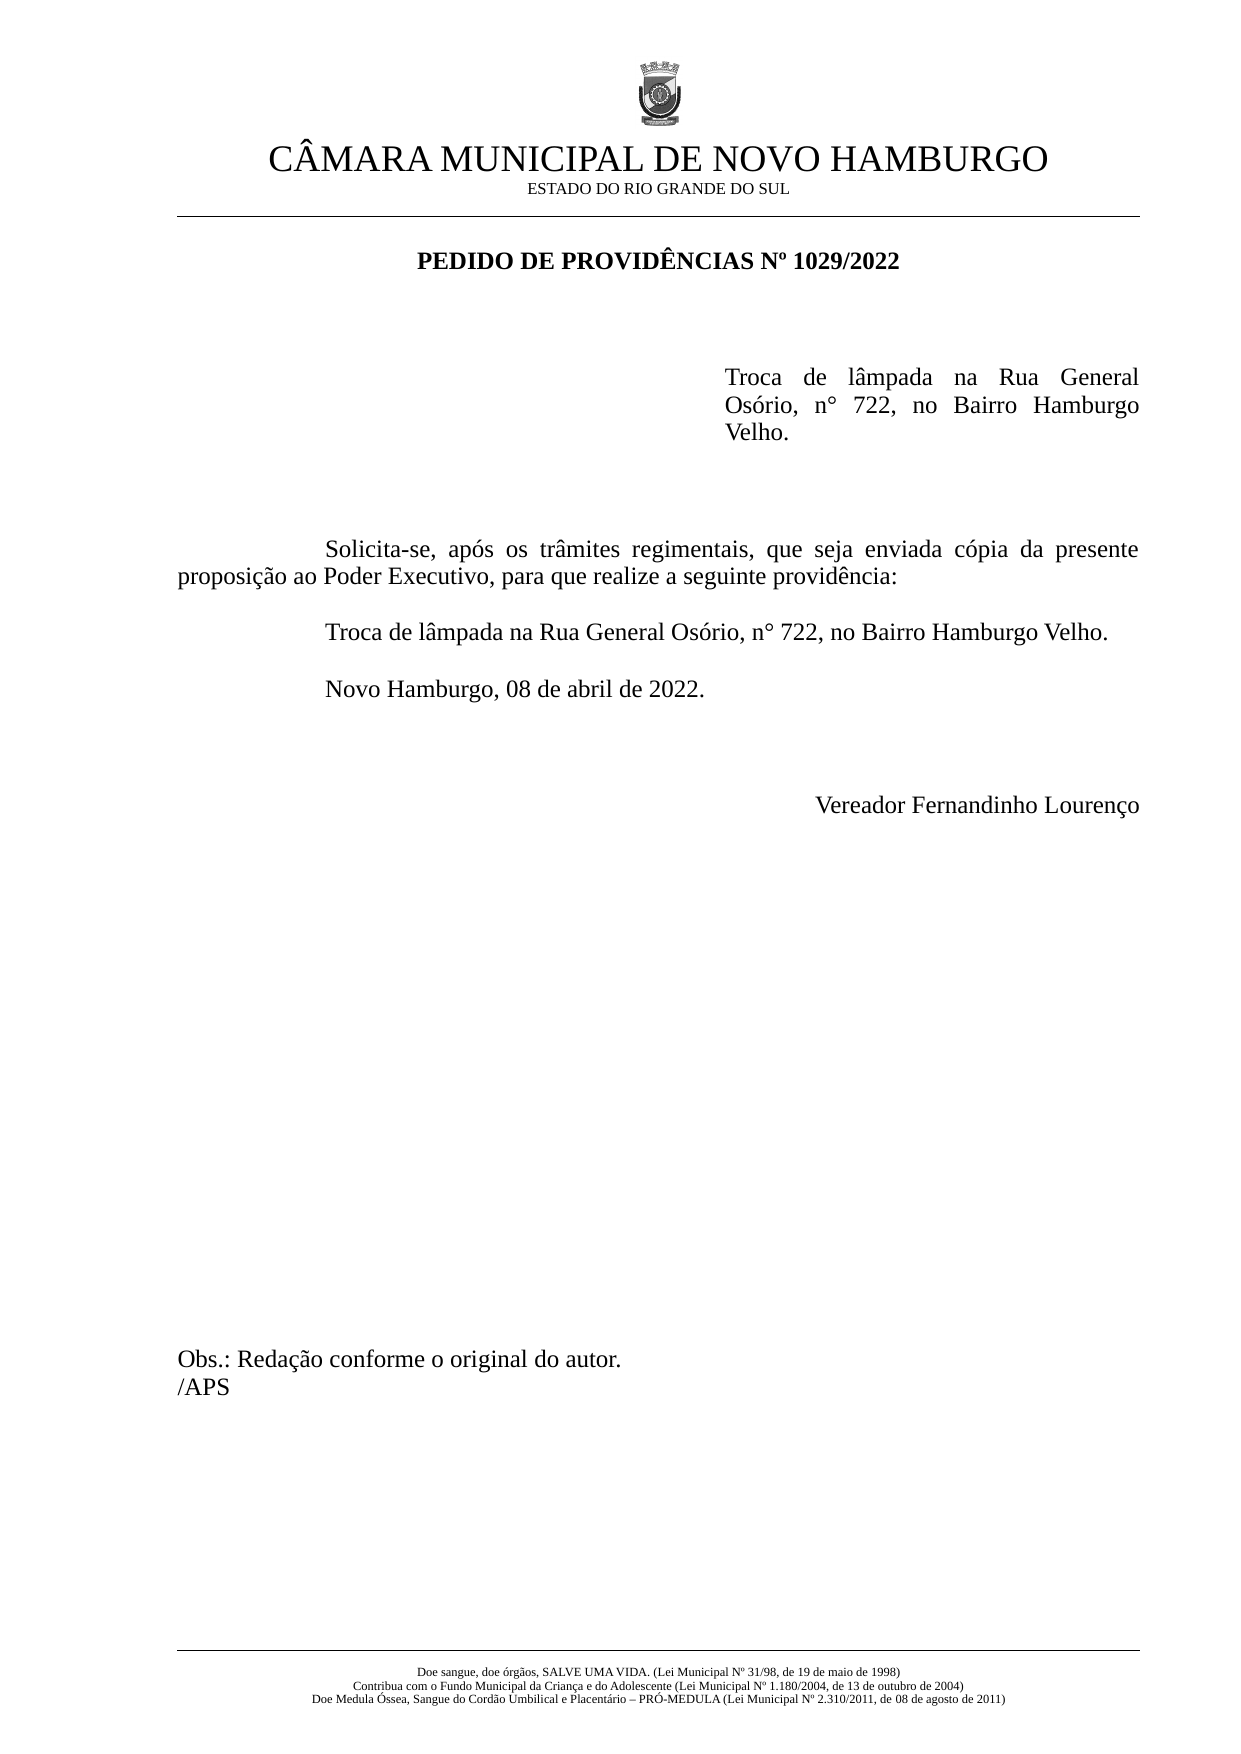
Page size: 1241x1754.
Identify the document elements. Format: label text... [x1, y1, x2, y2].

text PEDIDO DE PROVIDÊNCIAS Nº 1029/2022 [177, 247, 1140, 274]
text /APS [177, 1373, 1140, 1401]
list Troca de lâmpada na Rua General Osório, n° 722, no Bairro Hamburgo Velho. [687, 363, 1140, 446]
text Obs.: Redação conforme o original do autor. [177, 1345, 1140, 1373]
list Troca de lâmpada na Rua General Osório, n° 722, no Bairro Hamburgo Velho. [177, 618, 1140, 646]
text Solicita-se, após os trâmites regimentais, que seja enviada cópia da presente proposição ao Poder Executivo, para que realize a seguinte providência: [177, 535, 1140, 590]
text Novo Hamburgo, 08 de abril de 2022. [177, 675, 1140, 703]
text Vereador Fernandinho Lourenço [649, 791, 1140, 819]
